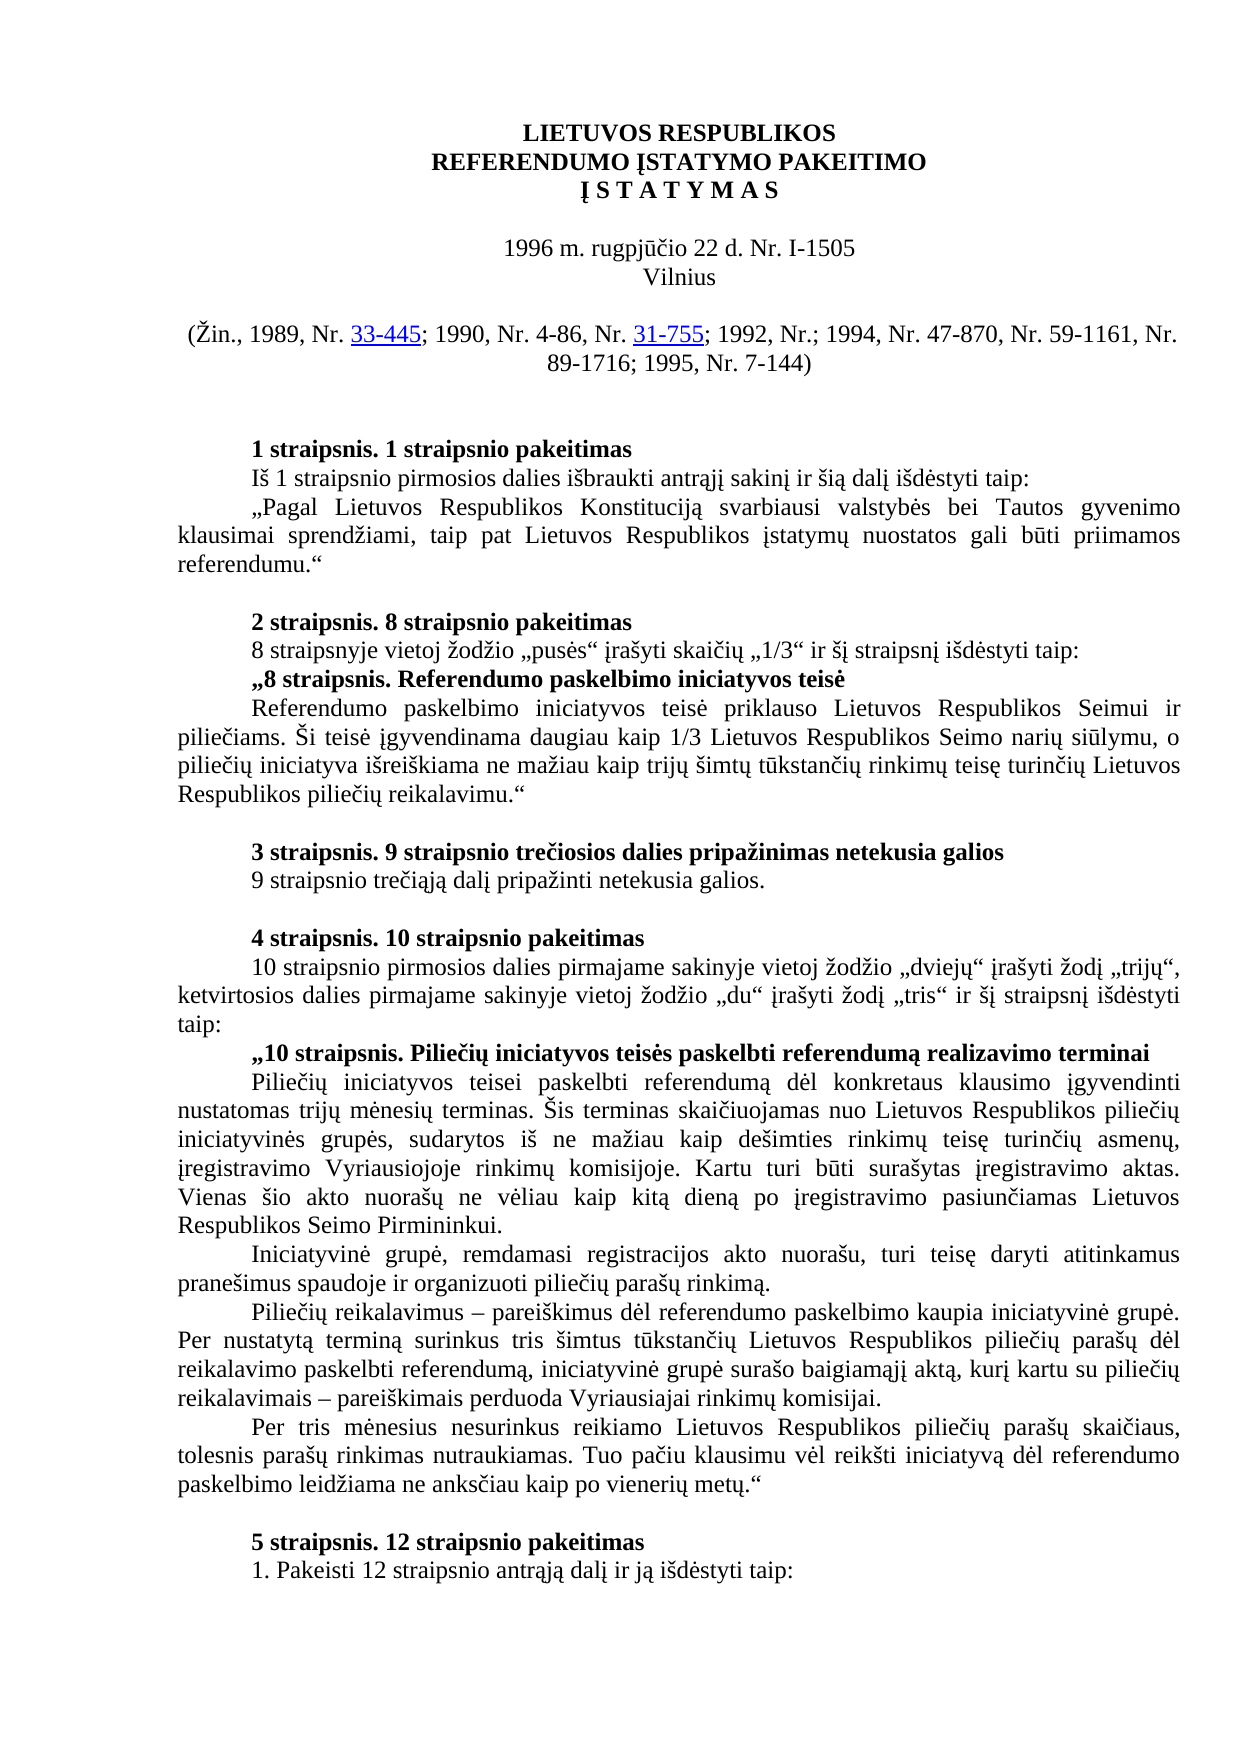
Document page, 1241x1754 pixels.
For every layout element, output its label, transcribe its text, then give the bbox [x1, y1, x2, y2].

text 5 straipsnis. 12 straipsnio pakeitimas [177, 1527, 1181, 1556]
text 3 straipsnis. 9 straipsnio trečiosios dalies pripažinimas netekusia galios [177, 837, 1181, 866]
text „8 straipsnis. Referendumo paskelbimo iniciatyvos teisė [177, 664, 1181, 693]
text LIETUVOS RESPUBLIKOS [177, 118, 1181, 147]
text Per tris mėnesius nesurinkus reikiamo Lietuvos Respublikos piliečių parašų skaičiaus, tolesnis parašų rinkimas nutraukiamas. Tuo pačiu klausimu vėl reikšti iniciatyvą dėl referendumo paskelbimo leidžiama ne anksčiau kaip po vienerių metų.“ [177, 1412, 1181, 1498]
text 1996 m. rugpjūčio 22 d. Nr. I-1505 [177, 233, 1181, 262]
text „Pagal Lietuvos Respublikos Konstituciją svarbiausi valstybės bei Tautos gyvenimo klausimai sprendžiami, taip pat Lietuvos Respublikos įstatymų nuostatos gali būti priimamos referendumu.“ [177, 492, 1181, 578]
text 2 straipsnis. 8 straipsnio pakeitimas [177, 607, 1181, 636]
text Referendumo paskelbimo iniciatyvos teisė priklauso Lietuvos Respublikos Seimui ir piliečiams. Ši teisė įgyvendinama daugiau kaip 1/3 Lietuvos Respublikos Seimo narių siūlymu, o piliečių iniciatyva išreiškiama ne mažiau kaip trijų šimtų tūkstančių rinkimų teisę turinčių Lietuvos Respublikos piliečių reikalavimu.“ [177, 693, 1181, 808]
text 9 straipsnio trečiąją dalį pripažinti netekusia galios. [177, 866, 1181, 894]
text 8 straipsnyje vietoj žodžio „pusės“ įrašyti skaičių „1/3“ ir šį straipsnį išdėstyti taip: [177, 636, 1181, 664]
text Piliečių reikalavimus – pareiškimus dėl referendumo paskelbimo kaupia iniciatyvinė grupė. Per nustatytą terminą surinkus tris šimtus tūkstančių Lietuvos Respublikos piliečių parašų dėl reikalavimo paskelbti referendumą, iniciatyvinė grupė surašo baigiamąjį aktą, kurį kartu su piliečių reikalavimais – pareiškimais perduoda Vyriausiajai rinkimų komisijai. [177, 1297, 1181, 1412]
text REFERENDUMO ĮSTATYMO PAKEITIMO [177, 147, 1181, 176]
text Piliečių iniciatyvos teisei paskelbti referendumą dėl konkretaus klausimo įgyvendinti nustatomas trijų mėnesių terminas. Šis terminas skaičiuojamas nuo Lietuvos Respublikos piliečių iniciatyvinės grupės, sudarytos iš ne mažiau kaip dešimties rinkimų teisę turinčių asmenų, įregistravimo Vyriausiojoje rinkimų komisijoje. Kartu turi būti surašytas įregistravimo aktas. Vienas šio akto nuorašų ne vėliau kaip kitą dieną po įregistravimo pasiunčiamas Lietuvos Respublikos Seimo Pirmininkui. [177, 1067, 1181, 1239]
text 1. Pakeisti 12 straipsnio antrąją dalį ir ją išdėstyti taip: [177, 1556, 1181, 1584]
text (Žin., 1989, Nr. 33-445; 1990, Nr. 4-86, Nr. 31-755; 1992, Nr.; 1994, Nr. 47-870, Nr. 59-1161, Nr. 89-1716; 1995, Nr. 7-144) [177, 319, 1181, 377]
text 4 straipsnis. 10 straipsnio pakeitimas [177, 923, 1181, 952]
text Iniciatyvinė grupė, remdamasi registracijos akto nuorašu, turi teisę daryti atitinkamus pranešimus spaudoje ir organizuoti piliečių parašų rinkimą. [177, 1239, 1181, 1297]
text 10 straipsnio pirmosios dalies pirmajame sakinyje vietoj žodžio „dviejų“ įrašyti žodį „trijų“, ketvirtosios dalies pirmajame sakinyje vietoj žodžio „du“ įrašyti žodį „tris“ ir šį straipsnį išdėstyti taip: [177, 952, 1181, 1038]
text 1 straipsnis. 1 straipsnio pakeitimas [177, 434, 1181, 463]
text Iš 1 straipsnio pirmosios dalies išbraukti antrąjį sakinį ir šią dalį išdėstyti taip: [177, 463, 1181, 492]
text „10 straipsnis. Piliečių iniciatyvos teisės paskelbti referendumą realizavimo terminai [177, 1038, 1181, 1067]
text Vilnius [177, 262, 1181, 291]
text Į S T A T Y M A S [177, 176, 1181, 204]
